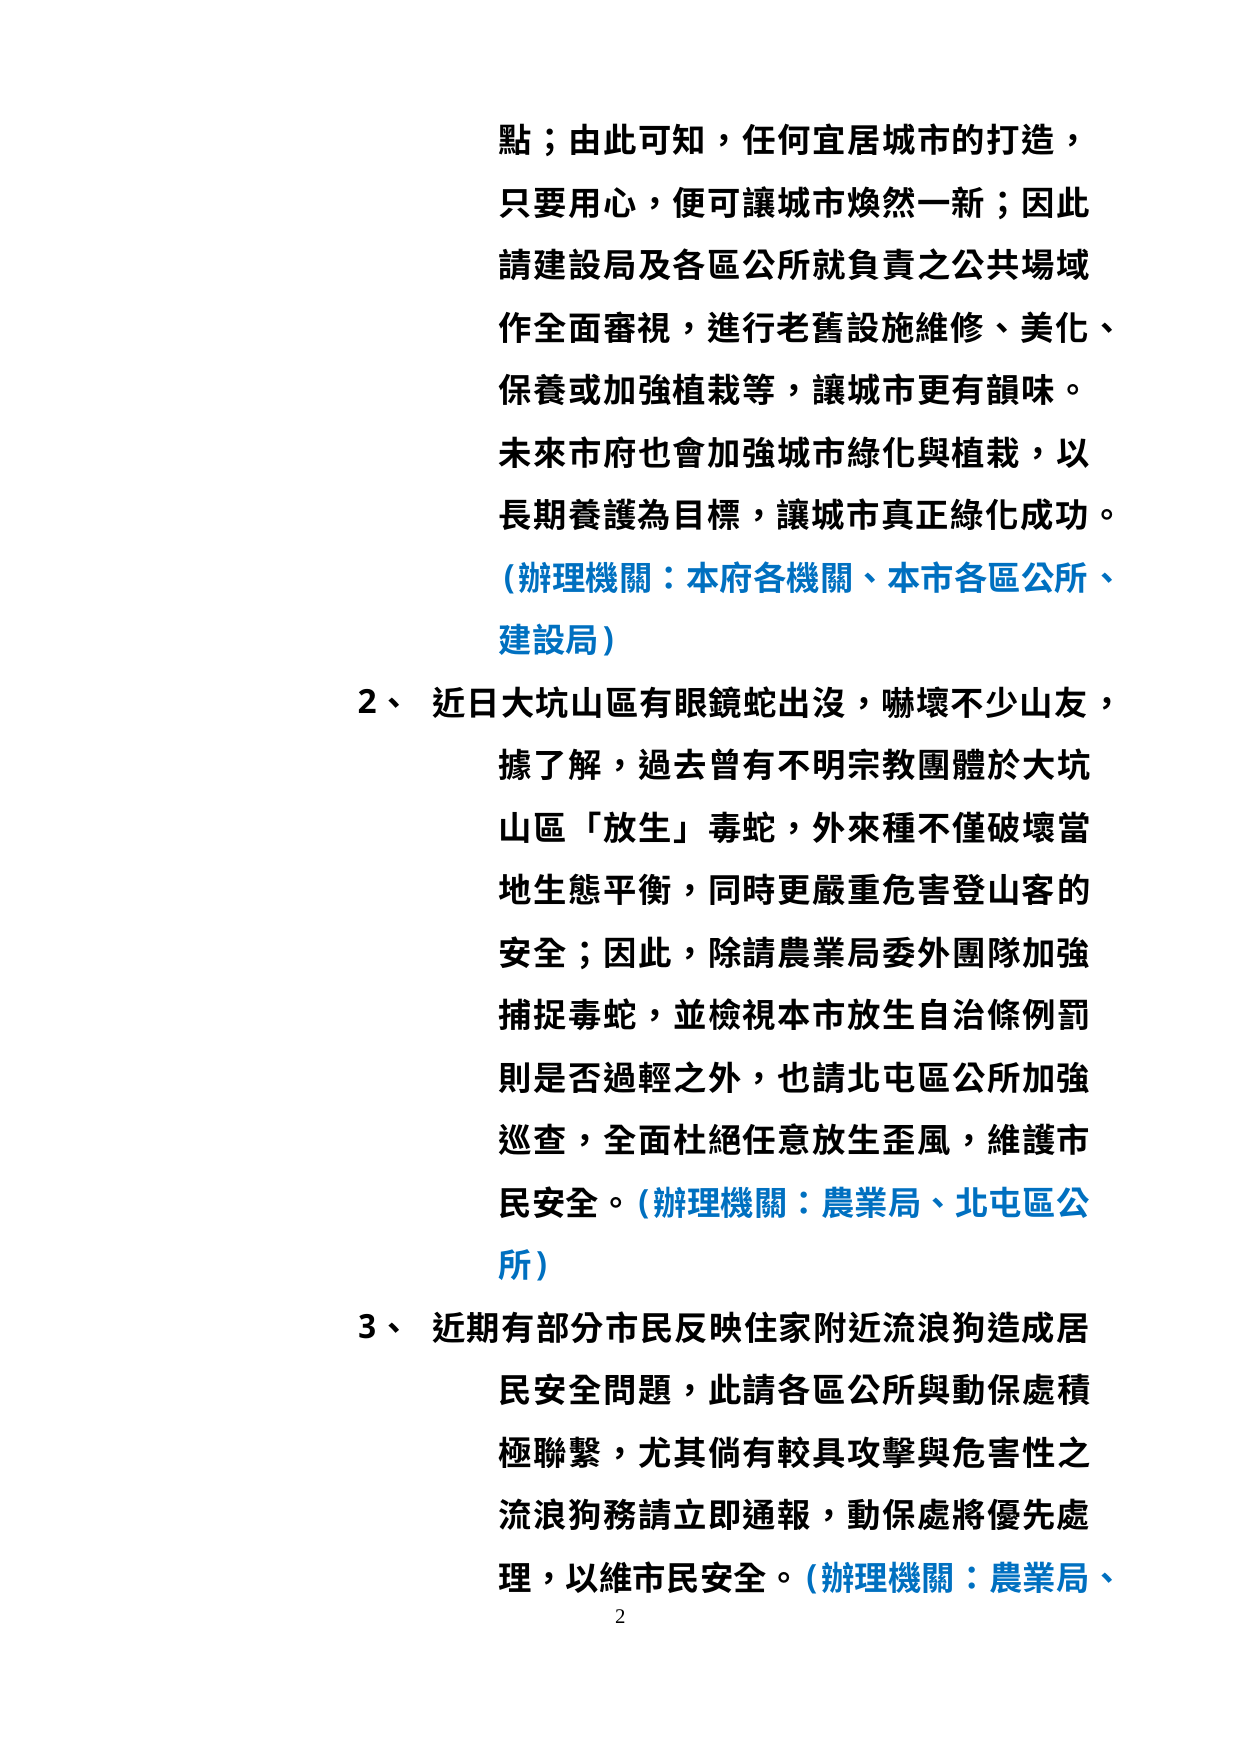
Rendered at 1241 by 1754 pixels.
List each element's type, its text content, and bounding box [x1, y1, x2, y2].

list 近期有部分市民反映住家附近流浪狗造成居民安全問題，此請各區公所與動保處積極聯繫，尤其倘有較具攻擊與危害性之流浪狗務請立即通報，動保處將優先處理，以維市民安全。(辦理機關：農業局、本市各區公所) [357, 1284, 1090, 1596]
list 今日都發局專案報告「邁向幸福花園城市之路」內容簡單扼要、清楚明瞭，都發局之用心值得肯定。本人自上任後便陸續進行建築相關法規之修訂，打造宜居、美好之城市更是市府團隊努力的目標，因此無論軟、硬體設施，我們都希望朝向使市民生活更便利、幸福邁進。以本市東昇橋為例，是當地交通要道之一，過去曾以LED光雕工程興建，然因LED光雕維護不易，經建設局重新規劃燈光設計，改由粉紫色投射燈照射橋梁柱體，吸引民眾目光，僅僅花費20萬元，即成功打造迷人光影氛圍，成為最新打卡亮點；由此可知，任何宜居城市的打造，只要用心，便可讓城市煥然一新；因此請建設局及各區公所就負責之公共場域作全面審視，進行老舊設施維修、美化、保養或加強植栽等，讓城市更有韻味。未來市府也會加強城市綠化與植栽，以長期養護為目標，讓城市真正綠化成功。(辦理機關：本府各機關、本市各區公所、建設局) [357, 96, 1090, 659]
list 近日大坑山區有眼鏡蛇出沒，嚇壞不少山友，據了解，過去曾有不明宗教團體於大坑山區「放生」毒蛇，外來種不僅破壞當地生態平衡，同時更嚴重危害登山客的安全；因此，除請農業局委外團隊加強捕捉毒蛇，並檢視本市放生自治條例罰則是否過輕之外，也請北屯區公所加強巡查，全面杜絕任意放生歪風，維護市民安全。(辦理機關：農業局、北屯區公所) [357, 659, 1090, 1284]
